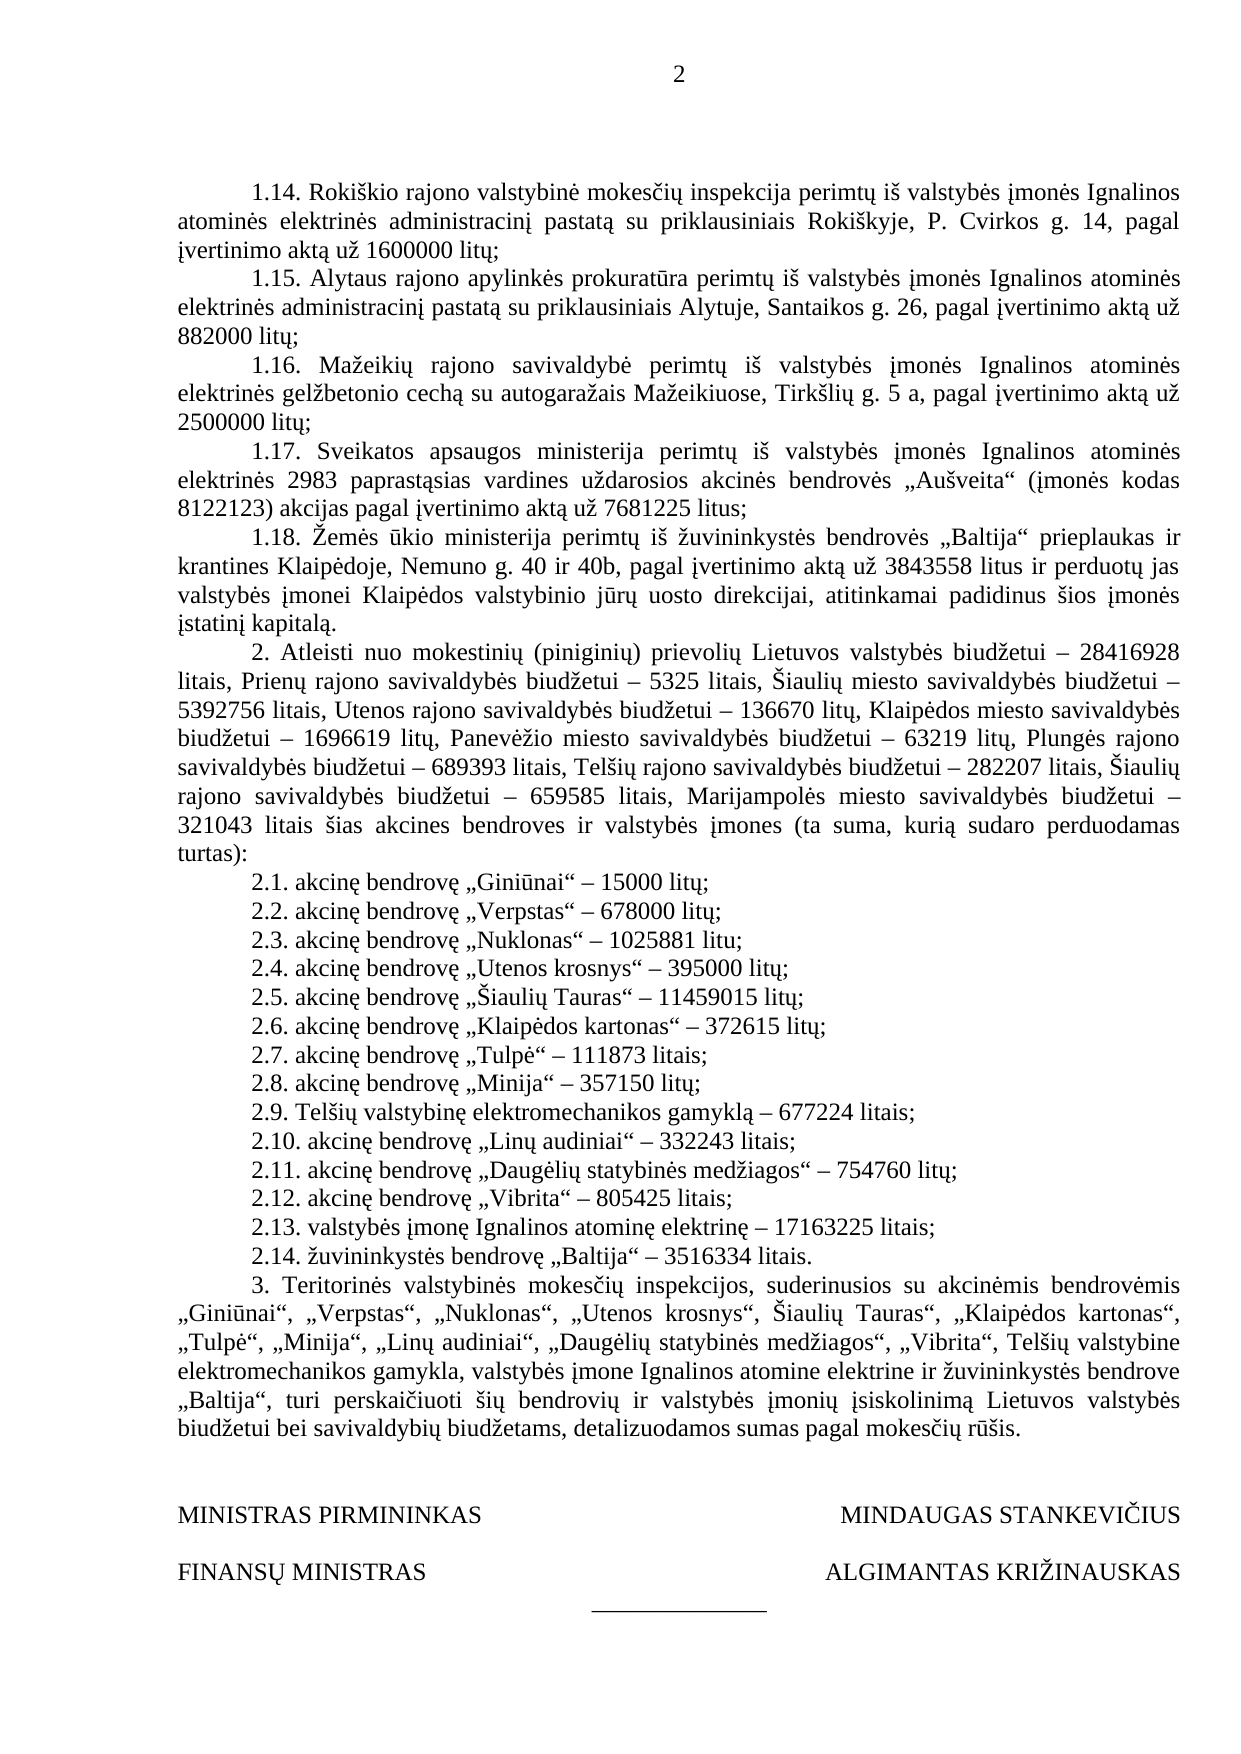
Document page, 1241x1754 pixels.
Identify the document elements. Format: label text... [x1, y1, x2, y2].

text 2. Atleisti nuo mokestinių (piniginių) prievolių Lietuvos valstybės biudžetui – 28416928 litais, Prienų rajono savivaldybės biudžetui – 5325 litais, Šiaulių miesto savivaldybės biudžetui – 5392756 litais, Utenos rajono savivaldybės biudžetui – 136670 litų, Klaipėdos miesto savivaldybės biudžetui – 1696619 litų, Panevėžio miesto savivaldybės biudžetui – 63219 litų, Plungės rajono savivaldybės biudžetui – 689393 litais, Telšių rajono savivaldybės biudžetui – 282207 litais, Šiaulių rajono savivaldybės biudžetui – 659585 litais, Marijampolės miesto savivaldybės biudžetui – 321043 litais šias akcines bendroves ir valstybės įmones (ta suma, kurią sudaro perduodamas turtas): [177, 637, 1181, 867]
text 1.17. Sveikatos apsaugos ministerija perimtų iš valstybės įmonės Ignalinos atominės elektrinės 2983 paprastąsias vardines uždarosios akcinės bendrovės „Aušveita“ (įmonės kodas 8122123) akcijas pagal įvertinimo aktą už 7681225 litus; [177, 436, 1181, 522]
text 2.13. valstybės įmonę Ignalinos atominę elektrinę – 17163225 litais; [177, 1212, 1181, 1241]
text 1.15. Alytaus rajono apylinkės prokuratūra perimtų iš valstybės įmonės Ignalinos atominės elektrinės administracinį pastatą su priklausiniais Alytuje, Santaikos g. 26, pagal įvertinimo aktą už 882000 litų; [177, 263, 1181, 350]
text 2.12. akcinę bendrovę „Vibrita“ – 805425 litais; [177, 1183, 1181, 1212]
text 1.18. Žemės ūkio ministerija perimtų iš žuvininkystės bendrovės „Baltija“ prieplaukas ir krantines Klaipėdoje, Nemuno g. 40 ir 40b, pagal įvertinimo aktą už 3843558 litus ir perduotų jas valstybės įmonei Klaipėdos valstybinio jūrų uosto direkcijai, atitinkamai padidinus šios įmonės įstatinį kapitalą. [177, 522, 1181, 637]
text MINISTRAS PIRMININKAS MINDAUGAS STANKEVIČIUS [177, 1500, 1181, 1528]
text 2.11. akcinę bendrovę „Daugėlių statybinės medžiagos“ – 754760 litų; [177, 1155, 1181, 1183]
text ______________ [177, 1586, 1181, 1615]
text 2.9. Telšių valstybinę elektromechanikos gamyklą – 677224 litais; [177, 1097, 1181, 1126]
text 2.10. akcinę bendrovę „Linų audiniai“ – 332243 litais; [177, 1126, 1181, 1155]
text FINANSŲ MINISTRAS ALGIMANTAS KRIŽINAUSKAS [177, 1557, 1181, 1586]
text 2.8. akcinę bendrovę „Minija“ – 357150 litų; [177, 1068, 1181, 1097]
text 2.3. akcinę bendrovę „Nuklonas“ – 1025881 litu; [177, 925, 1181, 953]
text 3. Teritorinės valstybinės mokesčių inspekcijos, suderinusios su akcinėmis bendrovėmis „Giniūnai“, „Verpstas“, „Nuklonas“, „Utenos krosnys“, Šiaulių Tauras“, „Klaipėdos kartonas“, „Tulpė“, „Minija“, „Linų audiniai“, „Daugėlių statybinės medžiagos“, „Vibrita“, Telšių valstybine elektromechanikos gamykla, valstybės įmone Ignalinos atomine elektrine ir žuvininkystės bendrove „Baltija“, turi perskaičiuoti šių bendrovių ir valstybės įmonių įsiskolinimą Lietuvos valstybės biudžetui bei savivaldybių biudžetams, detalizuodamos sumas pagal mokesčių rūšis. [177, 1270, 1181, 1442]
text 2.6. akcinę bendrovę „Klaipėdos kartonas“ – 372615 litų; [177, 1011, 1181, 1040]
text 2.2. akcinę bendrovę „Verpstas“ – 678000 litų; [177, 896, 1181, 925]
text 2.7. akcinę bendrovę „Tulpė“ – 111873 litais; [177, 1040, 1181, 1068]
text 2.5. akcinę bendrovę „Šiaulių Tauras“ – 11459015 litų; [177, 982, 1181, 1011]
text 2.1. akcinę bendrovę „Giniūnai“ – 15000 litų; [177, 867, 1181, 896]
text 2.14. žuvininkystės bendrovę „Baltija“ – 3516334 litais. [177, 1241, 1181, 1270]
text 2.4. akcinę bendrovę „Utenos krosnys“ – 395000 litų; [177, 953, 1181, 982]
text 1.16. Mažeikių rajono savivaldybė perimtų iš valstybės įmonės Ignalinos atominės elektrinės gelžbetonio cechą su autogaražais Mažeikiuose, Tirkšlių g. 5 a, pagal įvertinimo aktą už 2500000 litų; [177, 350, 1181, 436]
text 1.14. Rokiškio rajono valstybinė mokesčių inspekcija perimtų iš valstybės įmonės Ignalinos atominės elektrinės administracinį pastatą su priklausiniais Rokiškyje, P. Cvirkos g. 14, pagal įvertinimo aktą už 1600000 litų; [177, 177, 1181, 263]
